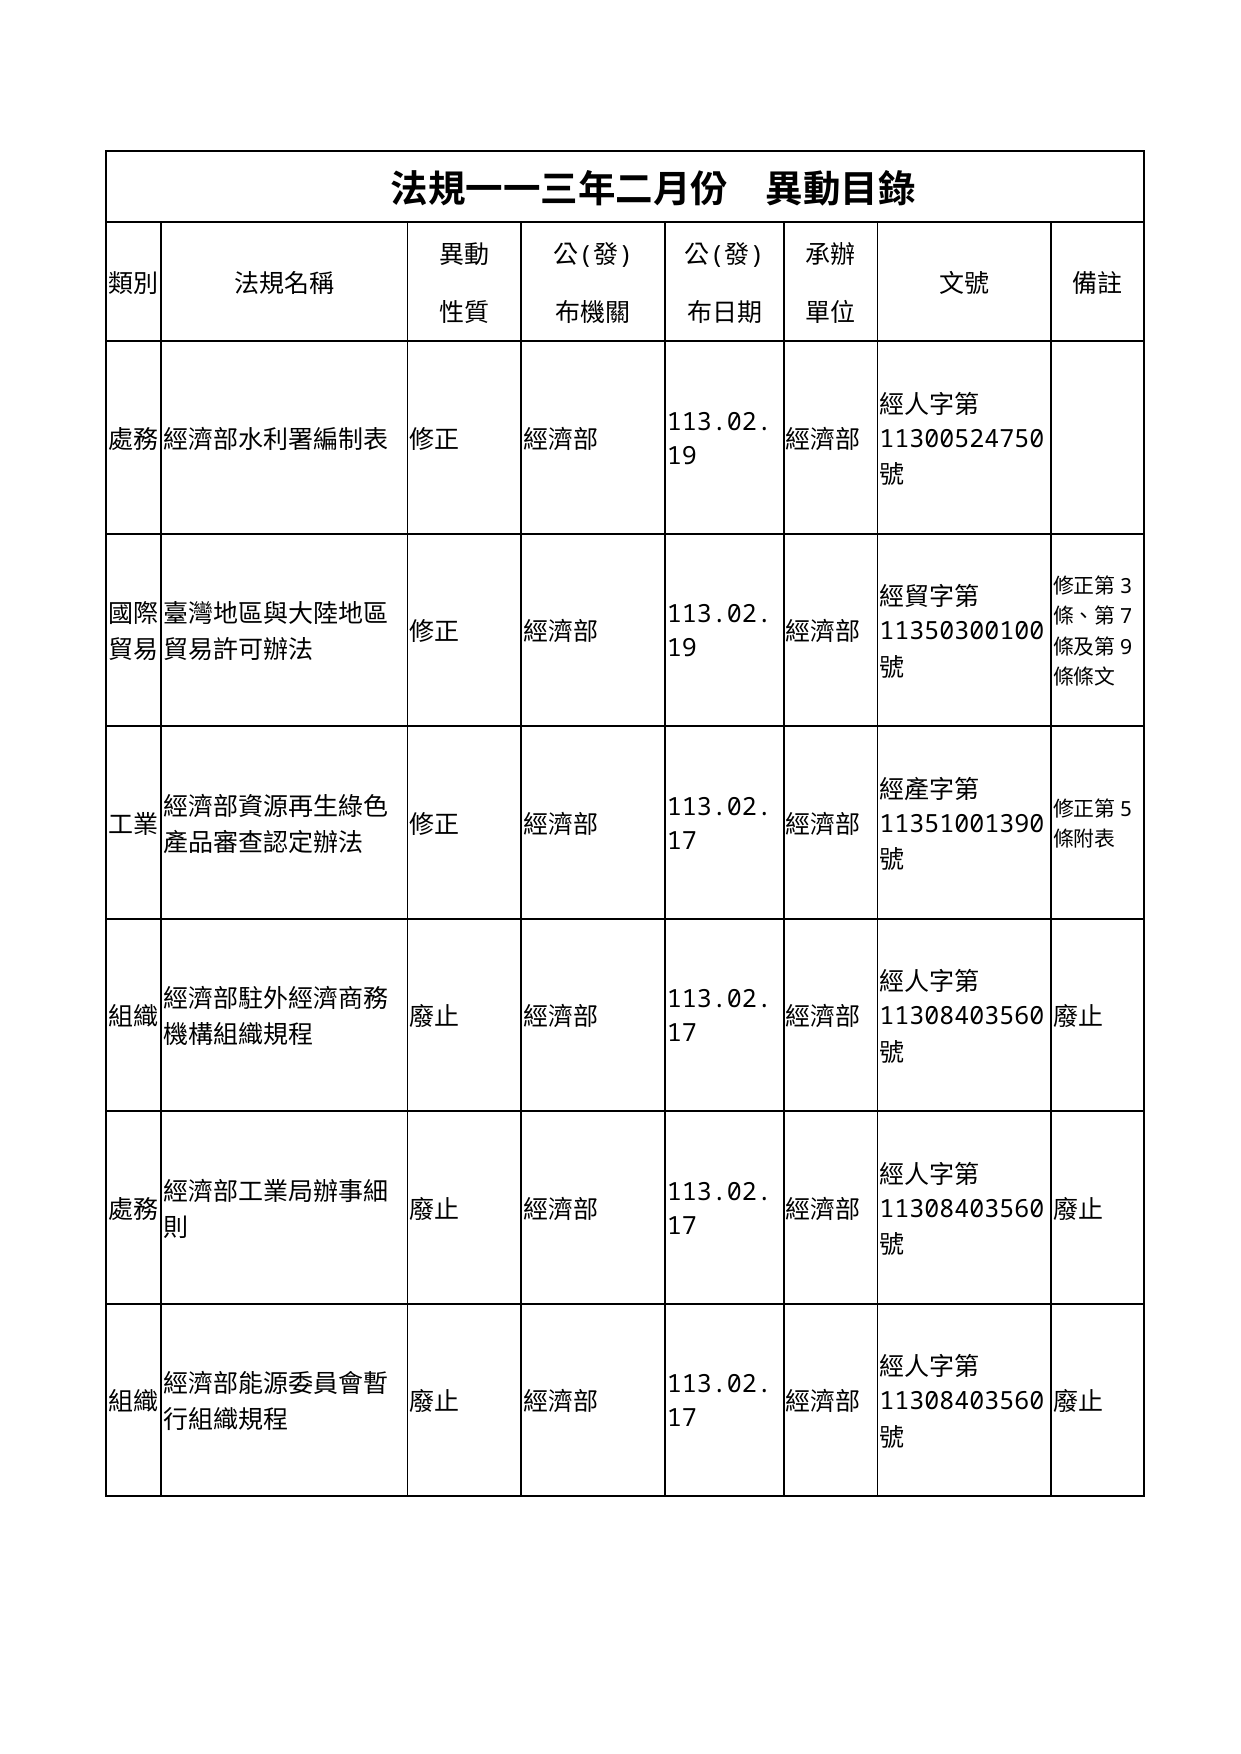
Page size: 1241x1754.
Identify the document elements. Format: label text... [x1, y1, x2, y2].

table_cell 廢止 [1052, 920, 1143, 1110]
table_cell 法規名稱 [162, 223, 407, 340]
table_cell 經濟部 [522, 920, 664, 1110]
table_cell 經濟部 [522, 535, 664, 725]
table_cell 經人字第11300524750號 [878, 342, 1050, 533]
table_cell 異動 性質 [408, 223, 520, 340]
table_cell 113.02.19 [666, 342, 783, 533]
table_cell 修正 [408, 727, 520, 918]
table_cell 經濟部 [522, 1112, 664, 1303]
table_cell 文號 [878, 223, 1050, 340]
table_header 法規一一三年二月份 異動目錄 [107, 152, 1143, 221]
table_cell 113.02.19 [666, 535, 783, 725]
table_cell 公(發) 布日期 [666, 223, 783, 340]
table_cell 經濟部 [785, 727, 877, 918]
table_cell 處務 [107, 342, 160, 533]
table_cell 修正 [408, 342, 520, 533]
table_cell 臺灣地區與大陸地區貿易許可辦法 [162, 535, 407, 725]
table_cell 承辦 單位 [785, 223, 877, 340]
table_cell 廢止 [408, 1112, 520, 1303]
table_cell 經濟部 [785, 342, 877, 533]
table_cell 備註 [1052, 223, 1143, 340]
table_cell 113.02.17 [666, 920, 783, 1110]
table_cell 經濟部 [785, 920, 877, 1110]
table_cell 經濟部 [785, 535, 877, 725]
table_cell 經濟部水利署編制表 [162, 342, 407, 533]
table_cell 經濟部 [785, 1112, 877, 1303]
table_cell 經濟部駐外經濟商務機構組織規程 [162, 920, 407, 1110]
table_cell 廢止 [408, 920, 520, 1110]
table_cell 經濟部 [522, 342, 664, 533]
table_cell 經人字第11308403560號 [878, 920, 1050, 1110]
table_cell 經濟部能源委員會暫行組織規程 [162, 1305, 407, 1495]
table_cell 處務 [107, 1112, 160, 1303]
table_cell 公(發) 布機關 [522, 223, 664, 340]
table_cell 113.02.17 [666, 1112, 783, 1303]
table_cell 113.02.17 [666, 1305, 783, 1495]
table_cell [1052, 342, 1143, 533]
table_cell 組織 [107, 1305, 160, 1495]
table_cell 經濟部工業局辦事細則 [162, 1112, 407, 1303]
table_cell 修正第5條附表 [1052, 727, 1143, 918]
table_cell 工業 [107, 727, 160, 918]
table_cell 經濟部 [522, 727, 664, 918]
table_cell 經貿字第11350300100號 [878, 535, 1050, 725]
table_cell 經濟部 [785, 1305, 877, 1495]
table_cell 修正第3條、第7條及第9條條文 [1052, 535, 1143, 725]
table_cell 組織 [107, 920, 160, 1110]
table_cell 類別 [107, 223, 160, 340]
table_cell 廢止 [1052, 1112, 1143, 1303]
table_cell 經人字第11308403560號 [878, 1112, 1050, 1303]
table_cell 國際貿易 [107, 535, 160, 725]
table_cell 113.02.17 [666, 727, 783, 918]
table_cell 經濟部資源再生綠色產品審查認定辦法 [162, 727, 407, 918]
table_cell 經產字第11351001390號 [878, 727, 1050, 918]
table_cell 修正 [408, 535, 520, 725]
table_cell 經濟部 [522, 1305, 664, 1495]
table_cell 廢止 [1052, 1305, 1143, 1495]
table_cell 經人字第11308403560號 [878, 1305, 1050, 1495]
table_cell 廢止 [408, 1305, 520, 1495]
